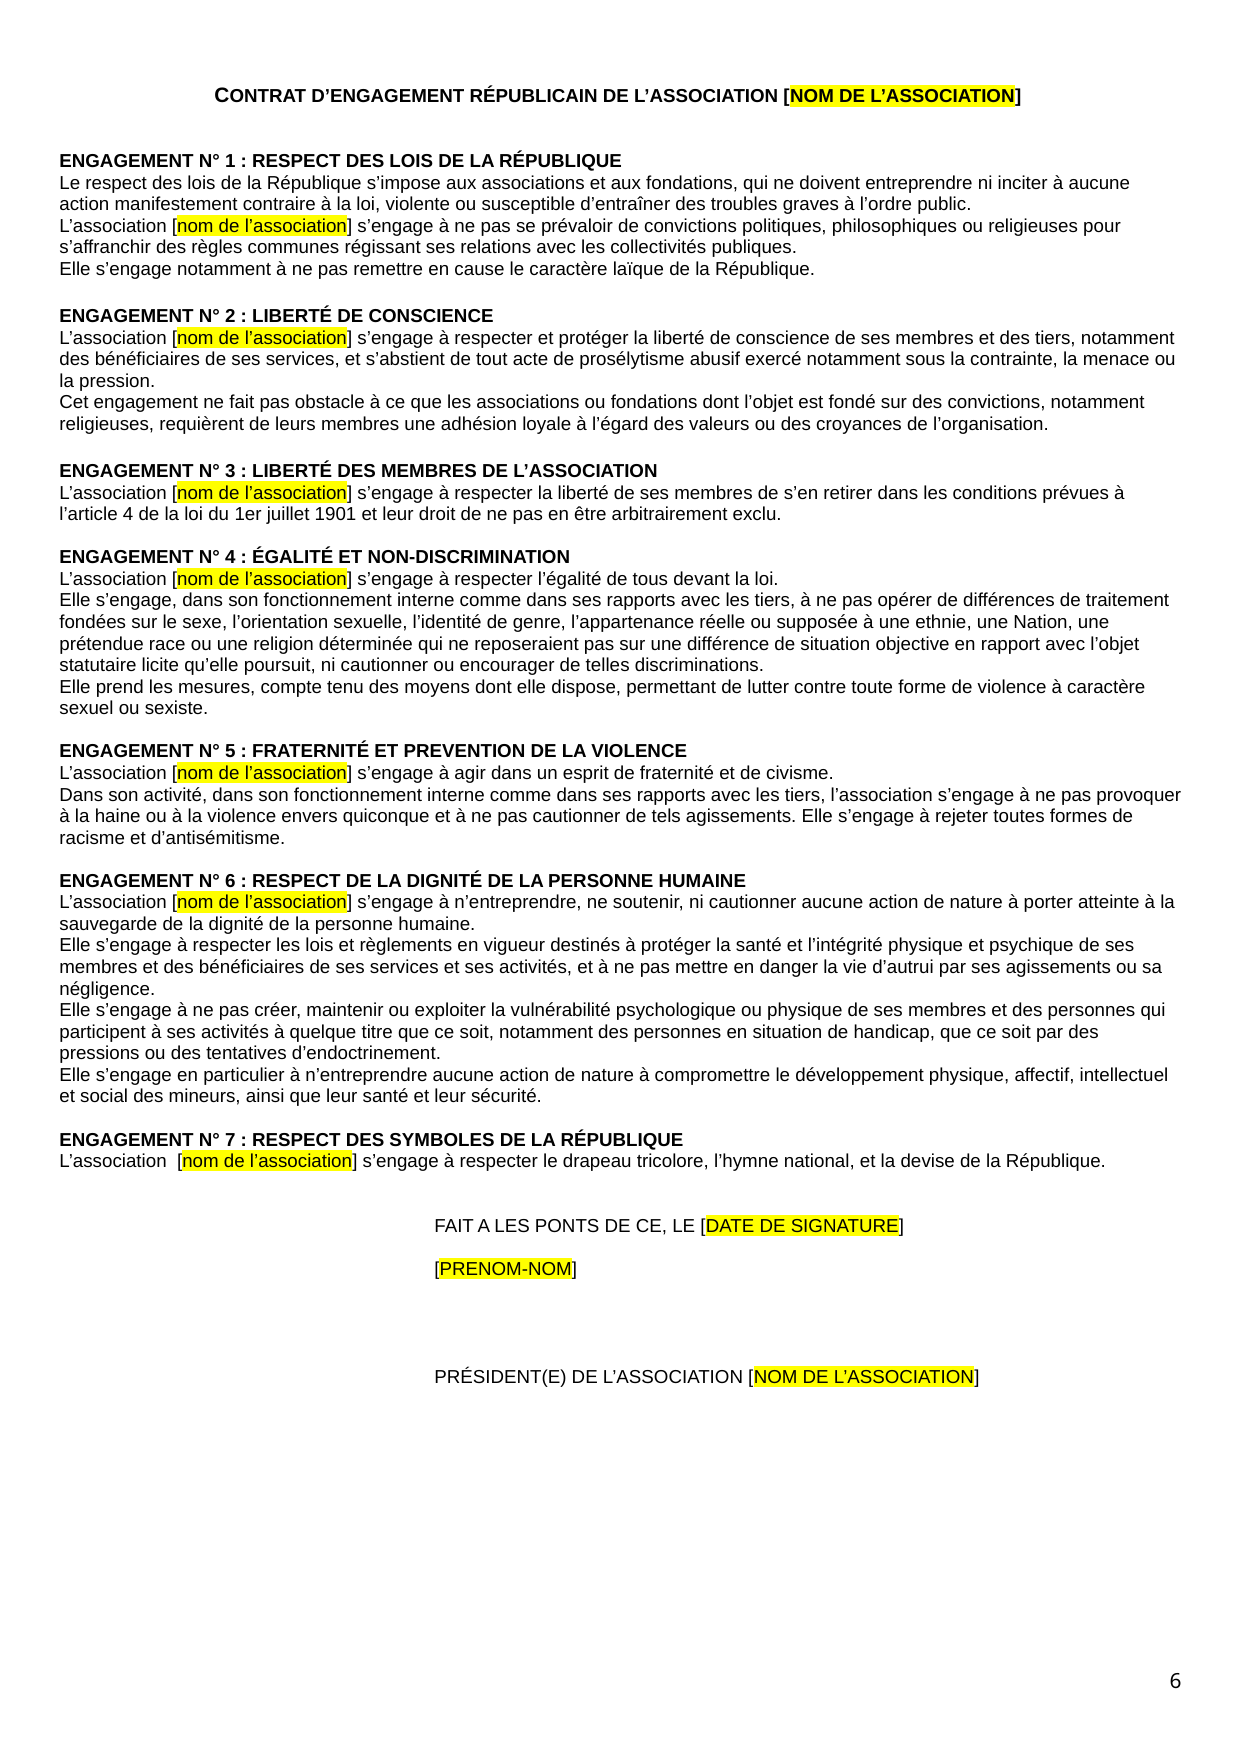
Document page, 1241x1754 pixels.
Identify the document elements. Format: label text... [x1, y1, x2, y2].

text Elle s’engage à ne pas créer, maintenir ou exploiter la vulnérabilité psychologique ou physique de ses membres et des personnes qui participent à ses activités à quelque titre que ce soit, notamment des personnes en situation de handicap, que ce soit par des pressions ou des tentatives d’endoctrinement. [59, 999, 1181, 1064]
text L’association [nom de l’association] s’engage à respecter la liberté de ses membres de s’en retirer dans les conditions prévues à l’article 4 de la loi du 1er juillet 1901 et leur droit de ne pas en être arbitrairement exclu. [59, 481, 1181, 524]
text CONTRAT D’ENGAGEMENT RÉPUBLICAIN DE L’ASSOCIATION [NOM DE L’ASSOCIATION] [59, 83, 1181, 107]
text ENGAGEMENT N° 6 : RESPECT DE LA DIGNITÉ DE LA PERSONNE HUMAINE [59, 869, 1181, 891]
text L’association [nom de l’association] s’engage à n’entreprendre, ne soutenir, ni cautionner aucune action de nature à porter atteinte à la sauvegarde de la dignité de la personne humaine. [59, 891, 1181, 934]
text Cet engagement ne fait pas obstacle à ce que les associations ou fondations dont l’objet est fondé sur des convictions, notamment religieuses, requièrent de leurs membres une adhésion loyale à l’égard des valeurs ou des croyances de l’organisation. [59, 391, 1181, 434]
text L’association [nom de l’association] s’engage à respecter et protéger la liberté de conscience de ses membres et des tiers, notamment des bénéficiaires de ses services, et s’abstient de tout acte de prosélytisme abusif exercé notamment sous la contrainte, la menace ou la pression. [59, 327, 1181, 391]
text Elle s’engage en particulier à n’entreprendre aucune action de nature à compromettre le développement physique, affectif, intellectuel et social des mineurs, ainsi que leur santé et leur sécurité. [59, 1064, 1181, 1107]
text ENGAGEMENT N° 5 : FRATERNITÉ ET PREVENTION DE LA VIOLENCE [59, 740, 1181, 762]
text ENGAGEMENT N° 4 : ÉGALITÉ ET NON-DISCRIMINATION [59, 546, 1181, 568]
text L’association [nom de l’association] s’engage à ne pas se prévaloir de convictions politiques, philosophiques ou religieuses pour s’affranchir des règles communes régissant ses relations avec les collectivités publiques. [59, 215, 1181, 258]
text PRÉSIDENT(E) DE L’ASSOCIATION [NOM DE L’ASSOCIATION] [59, 1366, 1181, 1387]
text L’association [nom de l’association] s’engage à respecter l’égalité de tous devant la loi. [59, 568, 1181, 589]
text ENGAGEMENT N° 2 : LIBERTÉ DE CONSCIENCE [59, 305, 1181, 327]
text FAIT A LES PONTS DE CE, LE [DATE DE SIGNATURE] [59, 1214, 1181, 1236]
text [PRENOM-NOM] [59, 1258, 1181, 1279]
text Elle s’engage notamment à ne pas remettre en cause le caractère laïque de la République. [59, 258, 1181, 279]
text Dans son activité, dans son fonctionnement interne comme dans ses rapports avec les tiers, l’association s’engage à ne pas provoquer à la haine ou à la violence envers quiconque et à ne pas cautionner de tels agissements. Elle s’engage à rejeter toutes formes de racisme et d’antisémitisme. [59, 783, 1181, 848]
text ENGAGEMENT N° 7 : RESPECT DES SYMBOLES DE LA RÉPUBLIQUE [59, 1128, 1181, 1150]
text Le respect des lois de la République s’impose aux associations et aux fondations, qui ne doivent entreprendre ni inciter à aucune action manifestement contraire à la loi, violente ou susceptible d’entraîner des troubles graves à l’ordre public. [59, 172, 1181, 215]
text L’association [nom de l’association] s’engage à respecter le drapeau tricolore, l’hymne national, et la devise de la République. [59, 1150, 1181, 1171]
text ENGAGEMENT N° 3 : LIBERTÉ DES MEMBRES DE L’ASSOCIATION [59, 460, 1181, 481]
text ENGAGEMENT N° 1 : RESPECT DES LOIS DE LA RÉPUBLIQUE [59, 150, 1181, 172]
text Elle s’engage, dans son fonctionnement interne comme dans ses rapports avec les tiers, à ne pas opérer de différences de traitement fondées sur le sexe, l’orientation sexuelle, l’identité de genre, l’appartenance réelle ou supposée à une ethnie, une Nation, une prétendue race ou une religion déterminée qui ne reposeraient pas sur une différence de situation objective en rapport avec l’objet statutaire licite qu’elle poursuit, ni cautionner ou encourager de telles discriminations. [59, 589, 1181, 676]
text Elle s’engage à respecter les lois et règlements en vigueur destinés à protéger la santé et l’intégrité physique et psychique de ses membres et des bénéficiaires de ses services et ses activités, et à ne pas mettre en danger la vie d’autrui par ses agissements ou sa négligence. [59, 934, 1181, 999]
text Elle prend les mesures, compte tenu des moyens dont elle dispose, permettant de lutter contre toute forme de violence à caractère sexuel ou sexiste. [59, 676, 1181, 719]
text L’association [nom de l’association] s’engage à agir dans un esprit de fraternité et de civisme. [59, 762, 1181, 783]
